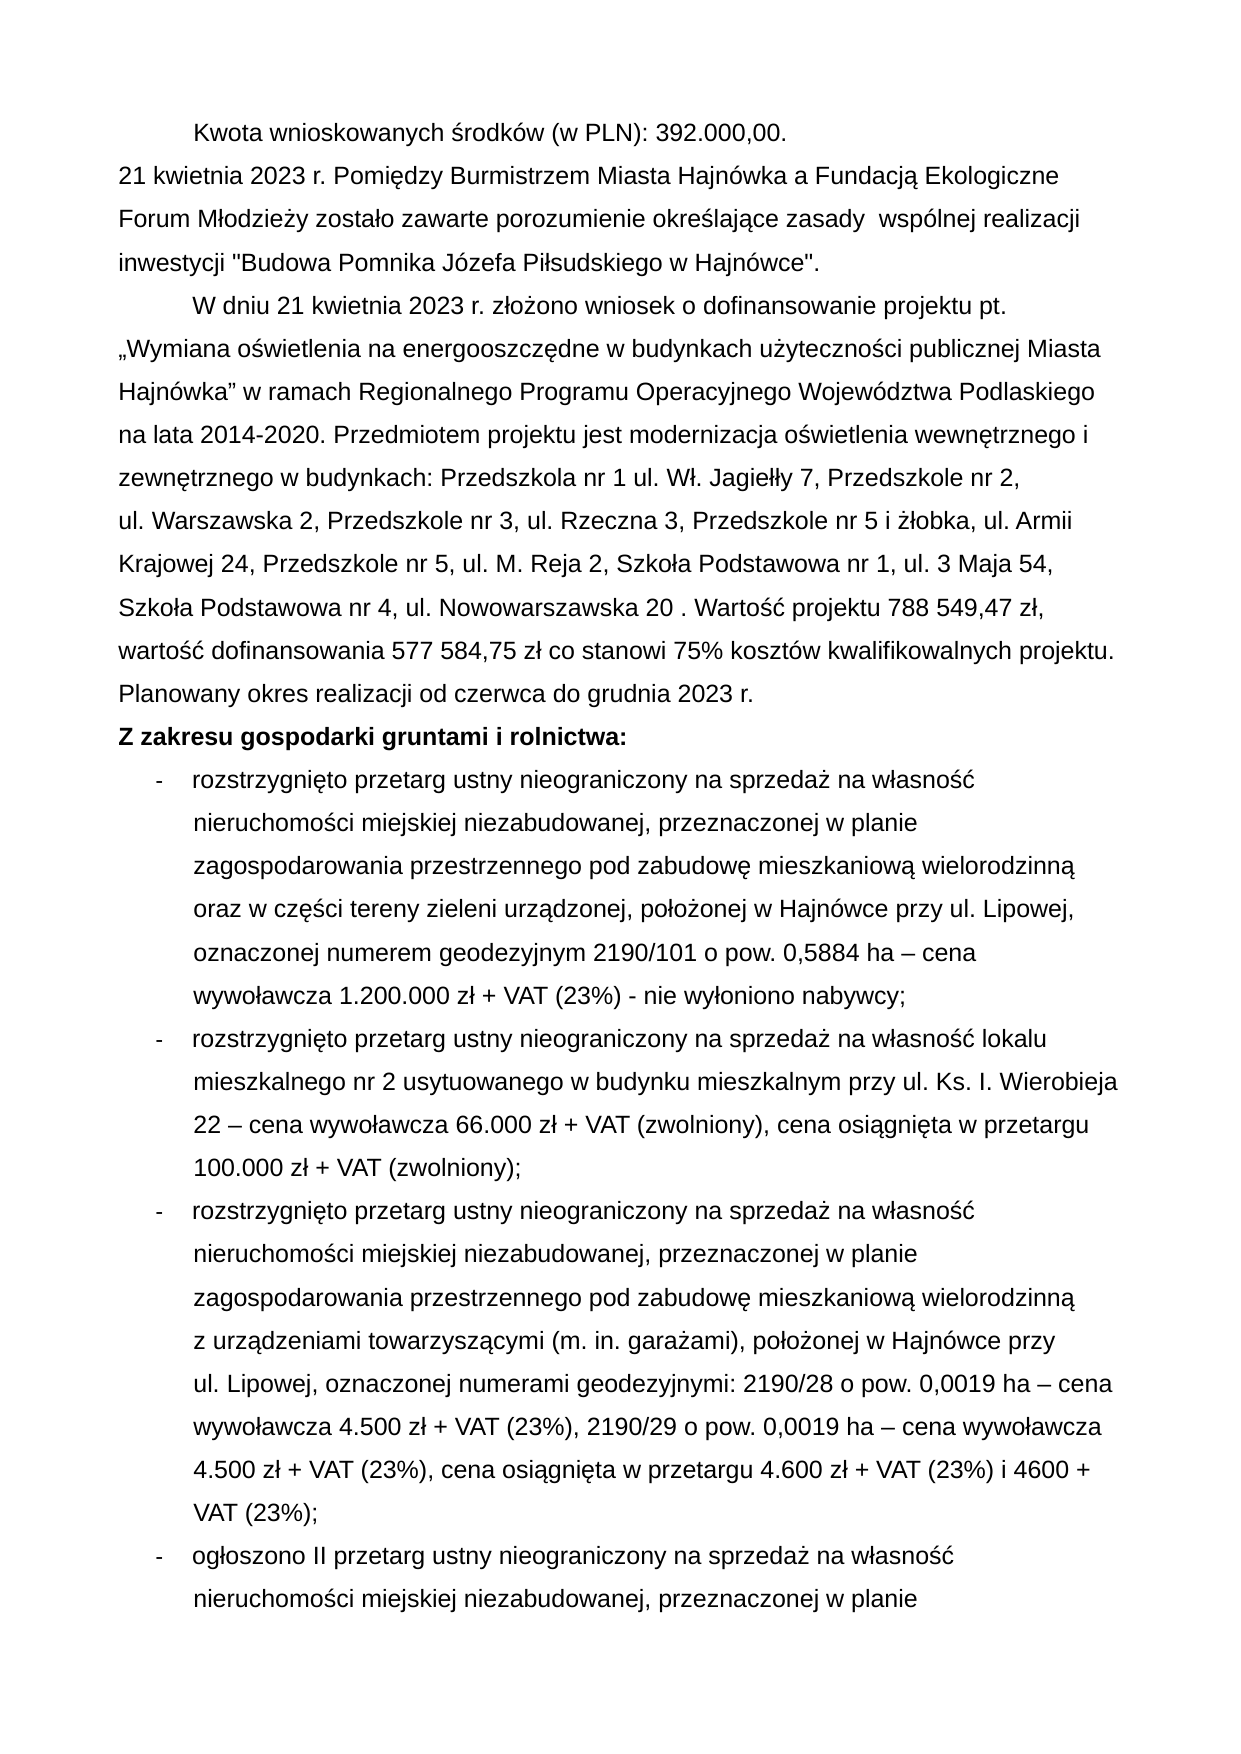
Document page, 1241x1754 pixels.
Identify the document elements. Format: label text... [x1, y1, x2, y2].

text 21 kwietnia 2023 r. Pomiędzy Burmistrzem Miasta Hajnówka a Fundacją Ekologiczne Forum Młodzieży zostało zawarte porozumienie określające zasady wspólnej realizacji inwestycji "Budowa Pomnika Józefa Piłsudskiego w Hajnówce". [118, 161, 1122, 276]
list ogłoszono II przetarg ustny nieograniczony na sprzedaż na własność nieruchomości miejskiej niezabudowanej, przeznaczonej w planie [156, 1541, 1122, 1613]
text W dniu 21 kwietnia 2023 r. złożono wniosek o dofinansowanie projektu pt. „Wymiana oświetlenia na energooszczędne w budynkach użyteczności publicznej Miasta Hajnówka” w ramach Regionalnego Programu Operacyjnego Województwa Podlaskiego na lata 2014-2020. Przedmiotem projektu jest modernizacja oświetlenia wewnętrznego i zewnętrznego w budynkach: Przedszkola nr 1 ul. Wł. Jagiełły 7, Przedszkole nr 2, ul. Warszawska 2, Przedszkole nr 3, ul. Rzeczna 3, Przedszkole nr 5 i żłobka, ul. Armii Krajowej 24, Przedszkole nr 5, ul. M. Reja 2, Szkoła Podstawowa nr 1, ul. 3 Maja 54, Szkoła Podstawowa nr 4, ul. Nowowarszawska 20 . Wartość projektu 788 549,47 zł, wartość dofinansowania 577 584,75 zł co stanowi 75% kosztów kwalifikowalnych projektu. Planowany okres realizacji od czerwca do grudnia 2023 r. [118, 291, 1122, 707]
list Kwota wnioskowanych środków (w PLN): 392.000,00. [156, 118, 1122, 147]
subtitle Z zakresu gospodarki gruntami i rolnictwa: [118, 722, 1122, 751]
list rozstrzygnięto przetarg ustny nieograniczony na sprzedaż na własność lokalu mieszkalnego nr 2 usytuowanego w budynku mieszkalnym przy ul. Ks. I. Wierobieja 22 – cena wywoławcza 66.000 zł + VAT (zwolniony), cena osiągnięta w przetargu 100.000 zł + VAT (zwolniony); [156, 1024, 1122, 1182]
list rozstrzygnięto przetarg ustny nieograniczony na sprzedaż na własność nieruchomości miejskiej niezabudowanej, przeznaczonej w planie zagospodarowania przestrzennego pod zabudowę mieszkaniową wielorodzinną oraz w części tereny zieleni urządzonej, położonej w Hajnówce przy ul. Lipowej, oznaczonej numerem geodezyjnym 2190/101 o pow. 0,5884 ha – cena wywoławcza 1.200.000 zł + VAT (23%) - nie wyłoniono nabywcy; [156, 765, 1122, 1009]
list rozstrzygnięto przetarg ustny nieograniczony na sprzedaż na własność nieruchomości miejskiej niezabudowanej, przeznaczonej w planie zagospodarowania przestrzennego pod zabudowę mieszkaniową wielorodzinną z urządzeniami towarzyszącymi (m. in. garażami), położonej w Hajnówce przy ul. Lipowej, oznaczonej numerami geodezyjnymi: 2190/28 o pow. 0,0019 ha – cena wywoławcza 4.500 zł + VAT (23%), 2190/29 o pow. 0,0019 ha – cena wywoławcza 4.500 zł + VAT (23%), cena osiągnięta w przetargu 4.600 zł + VAT (23%) i 4600 + VAT (23%); [156, 1196, 1122, 1527]
